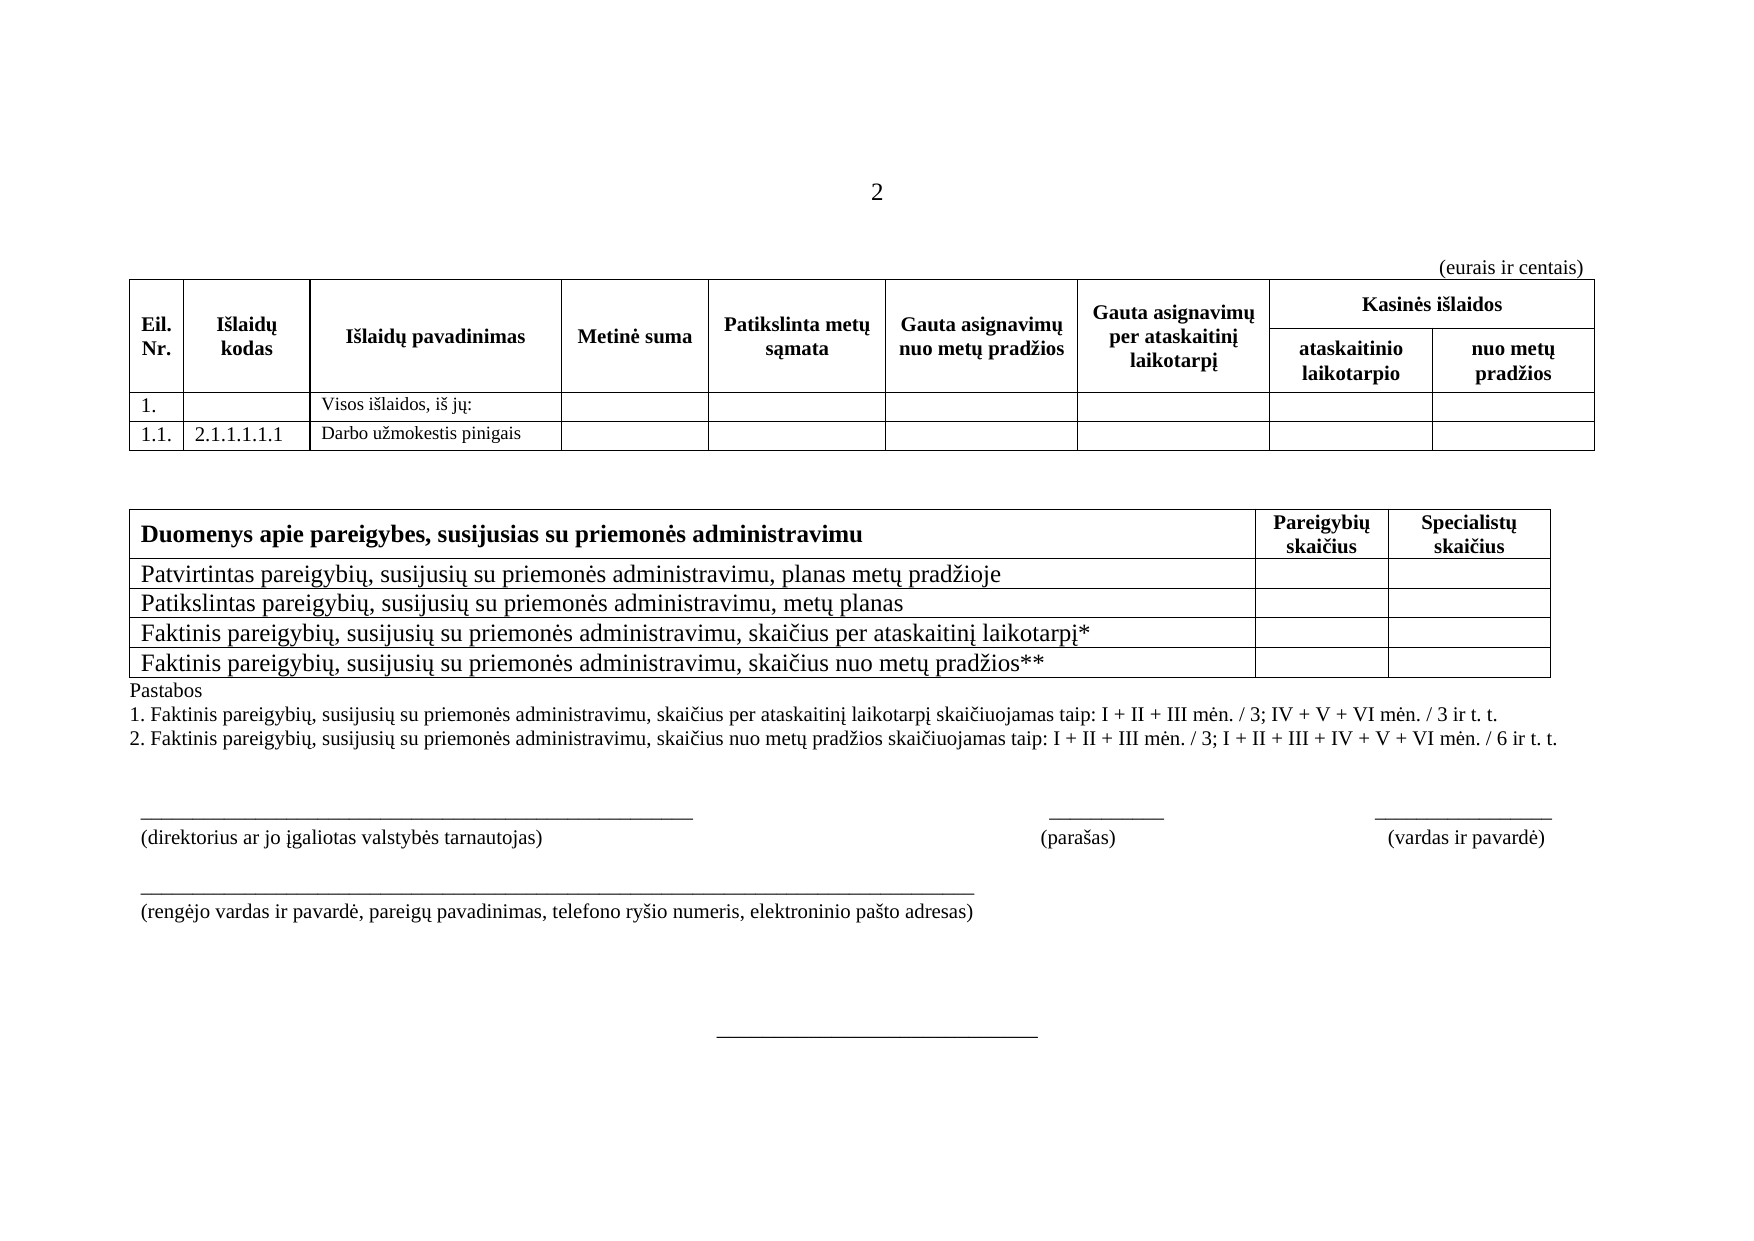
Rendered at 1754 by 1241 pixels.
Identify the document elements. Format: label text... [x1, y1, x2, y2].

table_cell [1343, 849, 1463, 897]
table_header Pareigybių skaičius [1256, 510, 1388, 558]
table_cell 1. [130, 393, 183, 421]
table_cell [1389, 589, 1550, 617]
table_header _________________ [1343, 750, 1583, 822]
table_cell [1389, 618, 1550, 647]
table_header [1223, 750, 1343, 822]
table_header Patikslinta metų sąmata [709, 280, 885, 392]
table_cell [1223, 822, 1343, 849]
table_cell [1223, 897, 1343, 923]
table_cell [1103, 849, 1223, 897]
table_cell Darbo užmokestis pinigais [311, 422, 561, 450]
table_cell (direktorius ar jo įgaliotas valstybės tarnautojas) [129, 822, 990, 849]
table_cell (rengėjo vardas ir pavardė, pareigų pavadinimas, telefono ryšio numeris, elektroninio pašto adresas) [129, 897, 990, 923]
table_header Duomenys apie pareigybes, susijusias su priemonės administravimu [130, 510, 1255, 558]
table_header Gauta asignavimų nuo metų pradžios [886, 280, 1077, 392]
table_cell [1433, 393, 1594, 421]
table_cell [118, 950, 1595, 988]
table_cell [1433, 422, 1594, 450]
text ____________________________ [118, 1014, 1636, 1040]
table_cell [709, 393, 885, 421]
table_cell [1389, 559, 1550, 587]
table_header Eil. Nr. [130, 280, 183, 392]
table_header Išlaidų pavadinimas [311, 280, 561, 392]
table_cell [1389, 648, 1550, 677]
table_cell Patvirtintas pareigybių, susijusių su priemonės administravimu, planas metų pradžioje [130, 559, 1255, 587]
table_cell [990, 849, 1103, 897]
table_cell [129, 924, 990, 950]
table_cell [1256, 559, 1388, 587]
table_header Kasinės išlaidos [1270, 280, 1594, 328]
table_cell Visos išlaidos, iš jų: [311, 393, 561, 421]
table_cell [184, 393, 309, 421]
table_cell ________________________________________________________________________________ [129, 849, 990, 897]
table_cell [990, 897, 1223, 923]
table_cell ataskaitinio laikotarpio [1270, 329, 1432, 392]
table_cell (eurais ir centais) Pastabos 1. Faktinis pareigybių, susijusių su priemonės administravimu, skaičius per ataskaitinį laikotarpį skaičiuojamas taip: I + II + III mėn. / 3; IV + V + VI mėn. / 3 ir t. t. 2. Faktinis pareigybių, susijusių su priemonės administravimu, skaičius nuo metų pradžios skaičiuojamas taip: I + II + III mėn. / 3; I + II + III + IV + V + VI mėn. / 6 ir t. t. [118, 207, 1595, 950]
table_cell [562, 422, 708, 450]
table_cell [990, 924, 1223, 950]
table_cell [1270, 422, 1432, 450]
table_cell [1270, 393, 1432, 421]
table_cell (parašas) [990, 822, 1223, 849]
table_cell 2.1.1.1.1.1 [184, 422, 309, 450]
table_cell [1223, 924, 1343, 950]
table_cell [1223, 849, 1343, 897]
table_cell [1078, 422, 1269, 450]
table_cell Faktinis pareigybių, susijusių su priemonės administravimu, skaičius per ataskaitinį laikotarpį* [130, 618, 1255, 647]
table_cell 1.1. [130, 422, 183, 450]
table_cell [1256, 618, 1388, 647]
table_cell [1256, 589, 1388, 617]
table_cell [1343, 924, 1583, 950]
table_header Gauta asignavimų per ataskaitinį laikotarpį [1078, 280, 1269, 392]
table_cell [886, 422, 1077, 450]
table_cell [1256, 648, 1388, 677]
table_header Specialistų skaičius [1389, 510, 1550, 558]
table_header Metinė suma [562, 280, 708, 392]
table_cell [709, 422, 885, 450]
table_cell Patikslintas pareigybių, susijusių su priemonės administravimu, metų planas [130, 589, 1255, 617]
table_header _____________________________________________________ [129, 750, 990, 822]
table_cell [562, 393, 708, 421]
table_cell [1078, 393, 1269, 421]
table_header Išlaidų kodas [184, 280, 309, 392]
table_cell nuo metų pradžios [1433, 329, 1594, 392]
table_header ___________ [990, 750, 1223, 822]
table_cell (vardas ir pavardė) [1343, 822, 1583, 849]
table_cell [1463, 849, 1583, 897]
table_cell [886, 393, 1077, 421]
table_cell [1343, 897, 1583, 923]
table_cell Faktinis pareigybių, susijusių su priemonės administravimu, skaičius nuo metų pradžios** [130, 648, 1255, 677]
